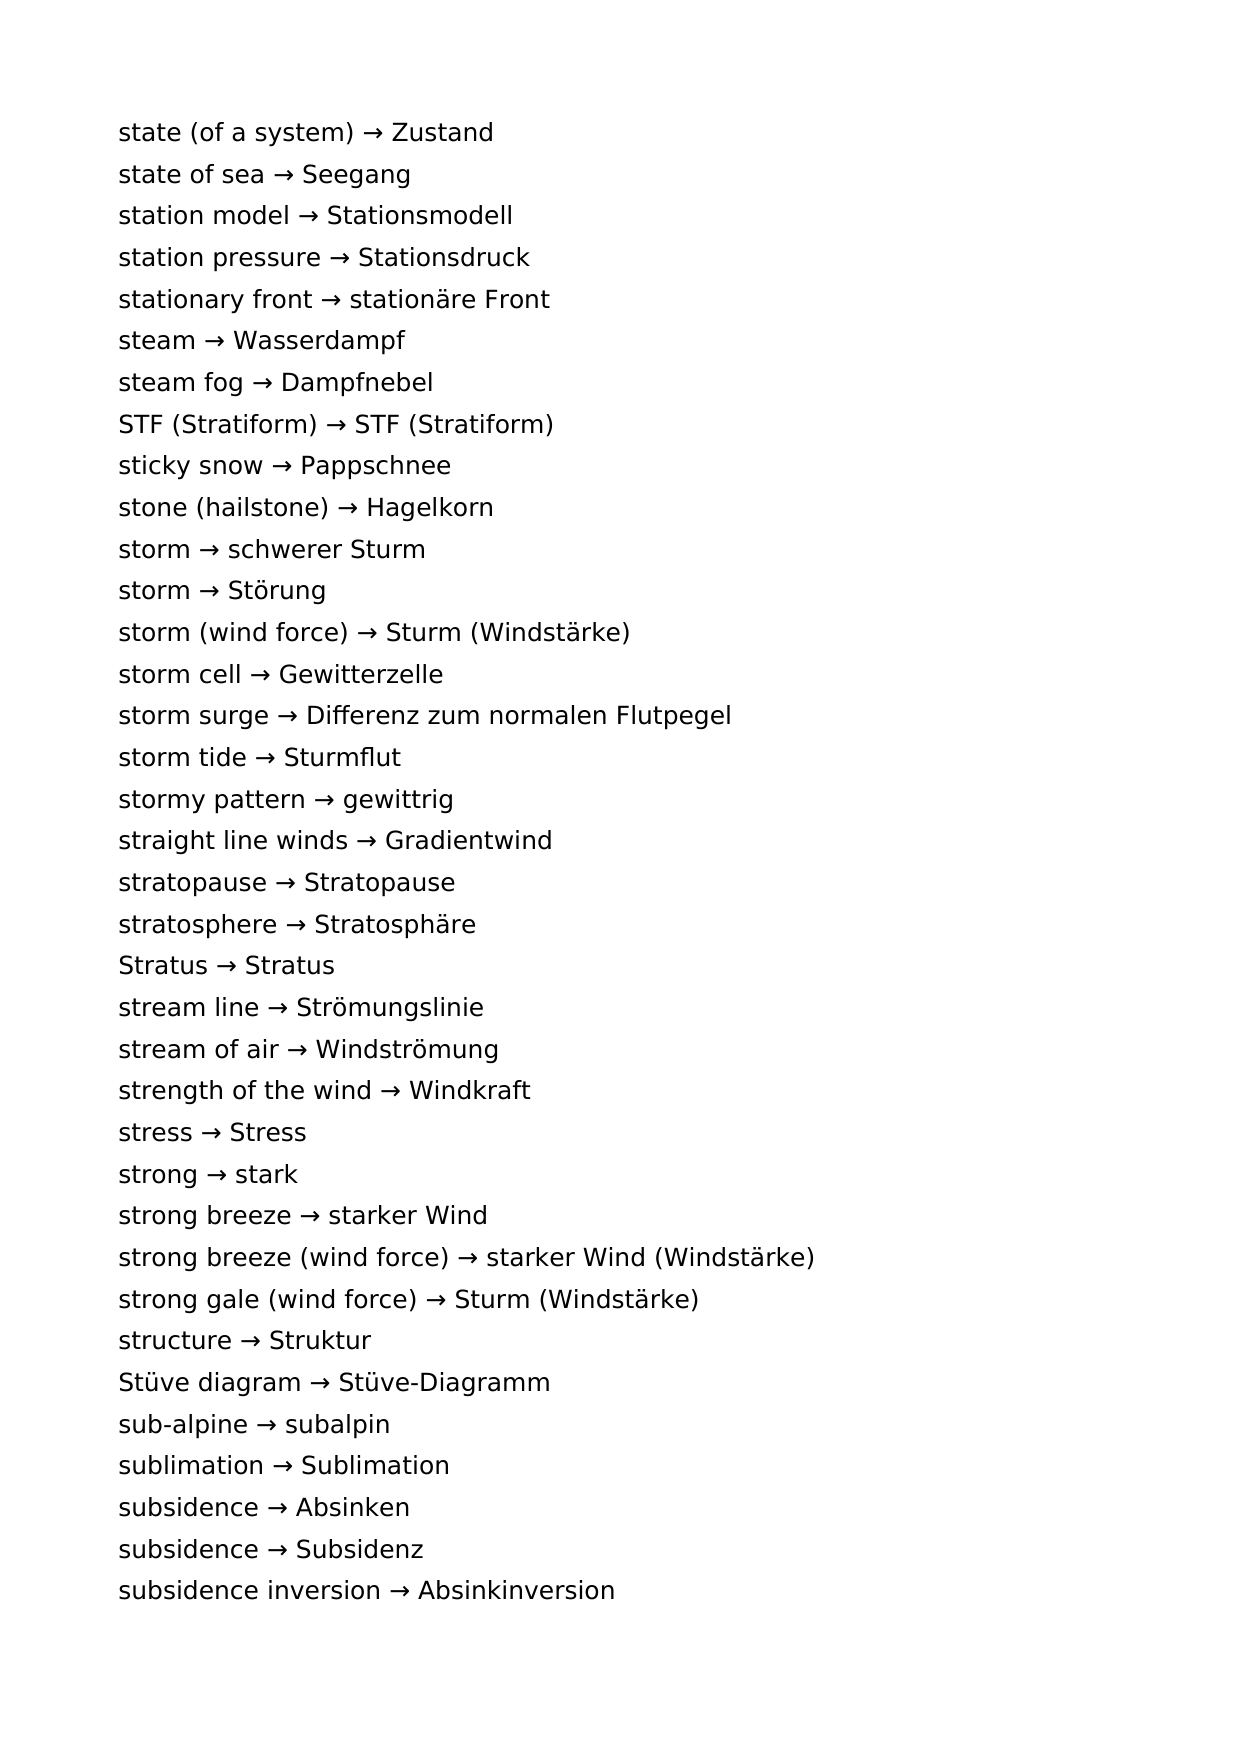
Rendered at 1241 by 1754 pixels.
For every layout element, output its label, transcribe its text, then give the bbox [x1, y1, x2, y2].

text stormy pattern → gewittrig [118, 785, 1122, 814]
text strong breeze → starker Wind [118, 1201, 1122, 1231]
text storm → schwerer Sturm [118, 535, 1122, 564]
text storm tide → Sturmflut [118, 743, 1122, 772]
text station pressure → Stationsdruck [118, 243, 1122, 272]
text STF (Stratiform) → STF (Stratiform) [118, 410, 1122, 439]
text steam → Wasserdampf [118, 326, 1122, 356]
text stationary front → stationäre Front [118, 285, 1122, 314]
text storm (wind force) → Sturm (Windstärke) [118, 618, 1122, 647]
text strong → stark [118, 1160, 1122, 1189]
text sub-alpine → subalpin [118, 1410, 1122, 1439]
text storm cell → Gewitterzelle [118, 660, 1122, 689]
text steam fog → Dampfnebel [118, 368, 1122, 397]
text station model → Stationsmodell [118, 201, 1122, 231]
text stream of air → Windströmung [118, 1035, 1122, 1064]
text subsidence → Subsidenz [118, 1535, 1122, 1564]
text stress → Stress [118, 1118, 1122, 1147]
text state (of a system) → Zustand [118, 118, 1122, 147]
text stratopause → Stratopause [118, 868, 1122, 897]
text structure → Struktur [118, 1326, 1122, 1356]
text Stüve diagram → Stüve-Diagramm [118, 1368, 1122, 1397]
text stream line → Strömungslinie [118, 993, 1122, 1022]
text storm → Störung [118, 576, 1122, 606]
text state of sea → Seegang [118, 160, 1122, 189]
text strength of the wind → Windkraft [118, 1076, 1122, 1106]
text subsidence inversion → Absinkinversion [118, 1576, 1122, 1606]
text strong gale (wind force) → Sturm (Windstärke) [118, 1285, 1122, 1314]
text storm surge → Differenz zum normalen Flutpegel [118, 701, 1122, 731]
text strong breeze (wind force) → starker Wind (Windstärke) [118, 1243, 1122, 1272]
text Stratus → Stratus [118, 951, 1122, 981]
text straight line winds → Gradientwind [118, 826, 1122, 856]
text sublimation → Sublimation [118, 1451, 1122, 1481]
text stone (hailstone) → Hagelkorn [118, 493, 1122, 522]
text sticky snow → Pappschnee [118, 451, 1122, 481]
text stratosphere → Stratosphäre [118, 910, 1122, 939]
text subsidence → Absinken [118, 1493, 1122, 1522]
